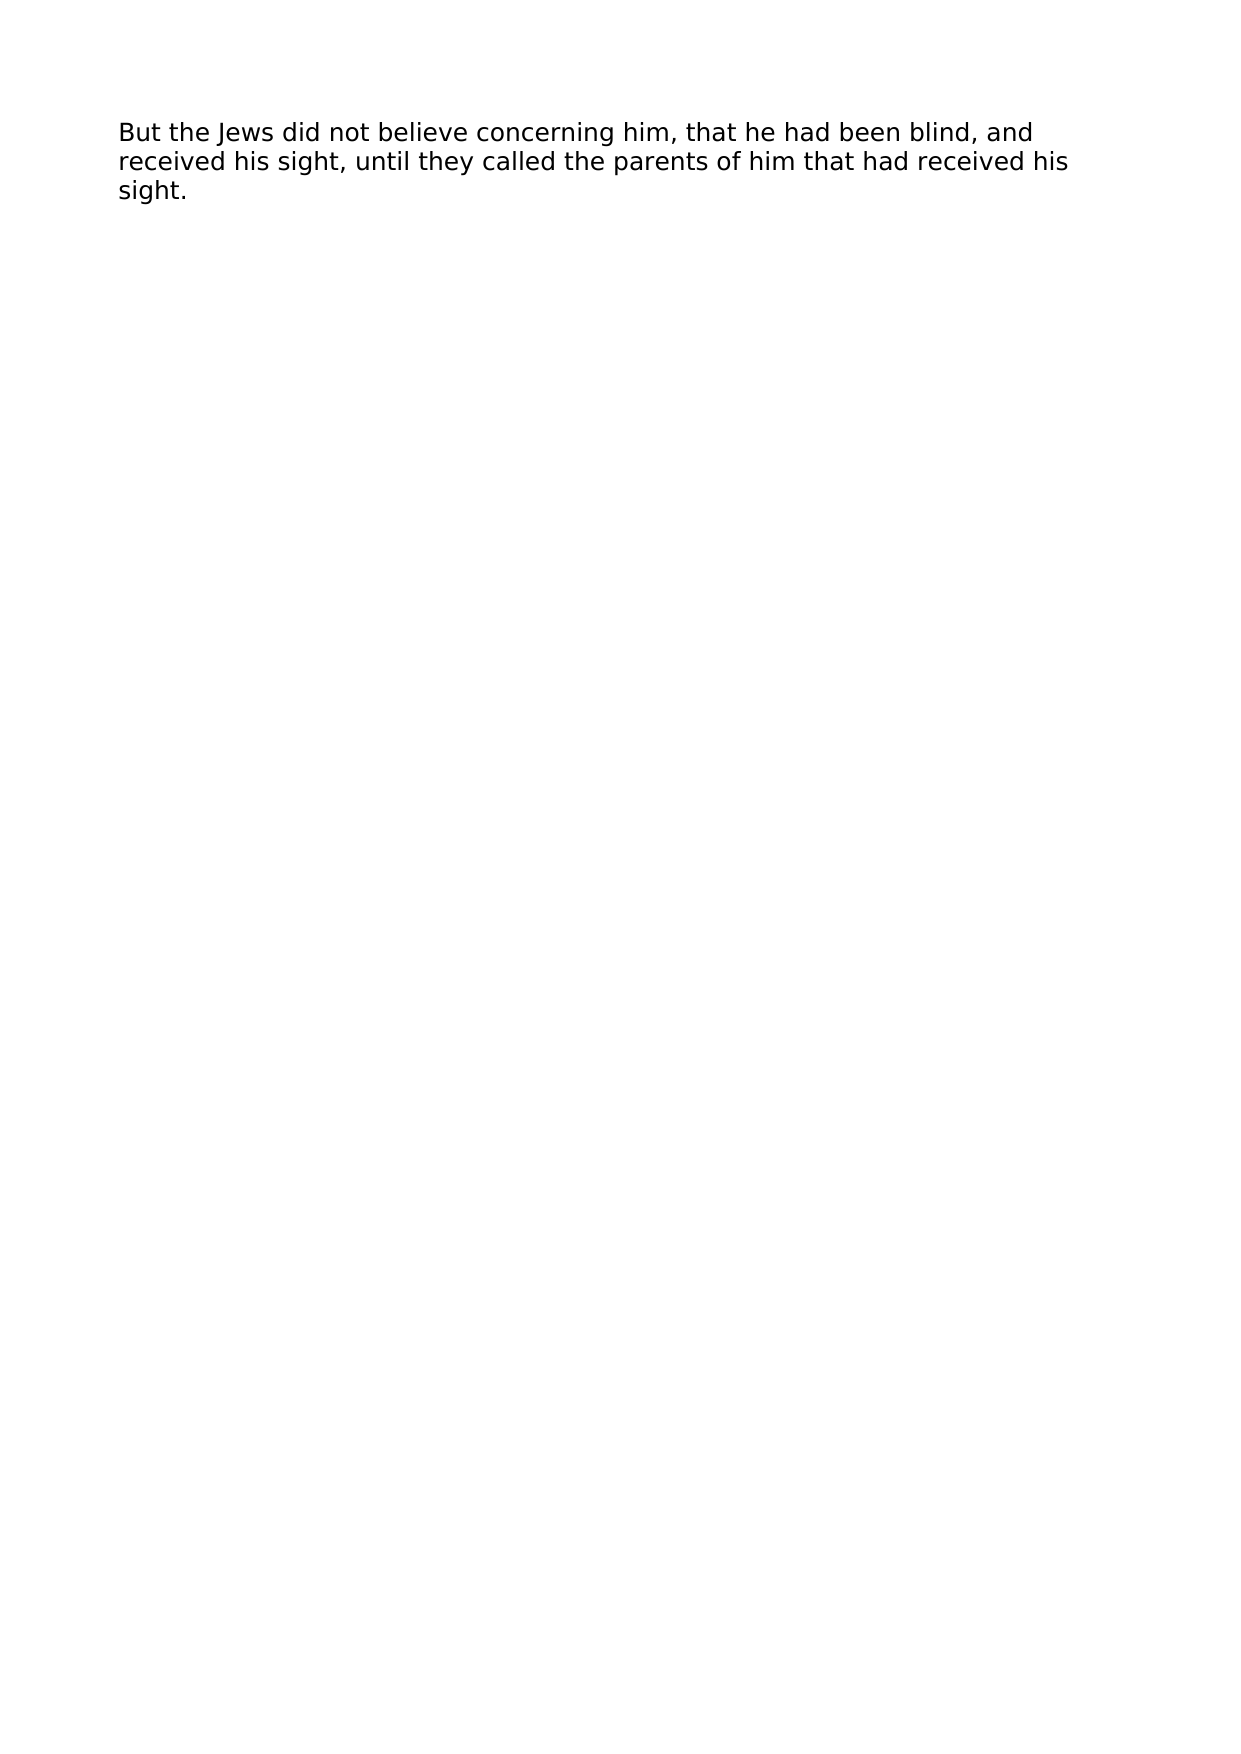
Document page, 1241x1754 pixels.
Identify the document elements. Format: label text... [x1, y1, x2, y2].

text But the Jews did not believe concerning him, that he had been blind, and received his sight, until they called the parents of him that had received his sight. [118, 118, 1122, 206]
